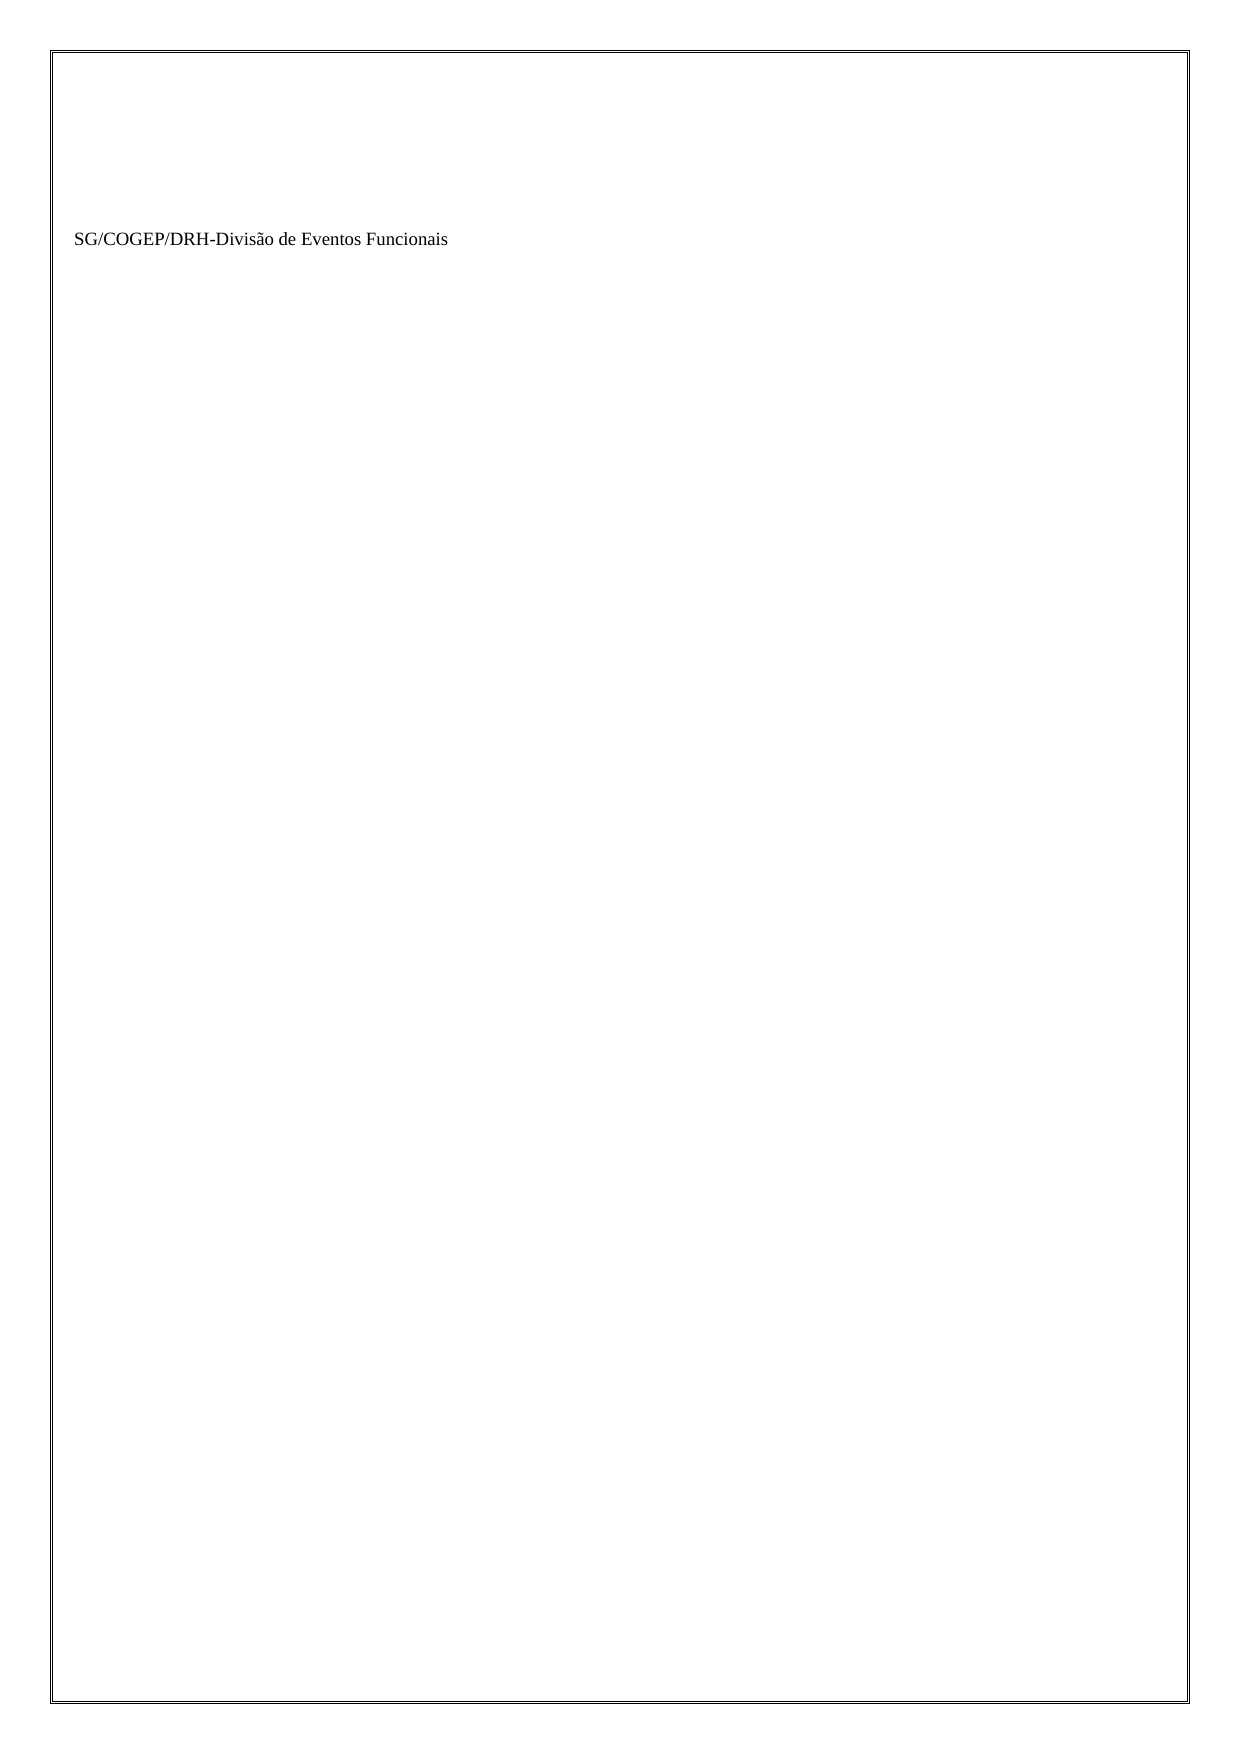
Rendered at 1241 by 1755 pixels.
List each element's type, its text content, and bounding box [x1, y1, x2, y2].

text [0, 227, 50, 249]
text SG/COGEP/DRH-Divisão de Eventos Funcionais [53, 227, 1043, 249]
